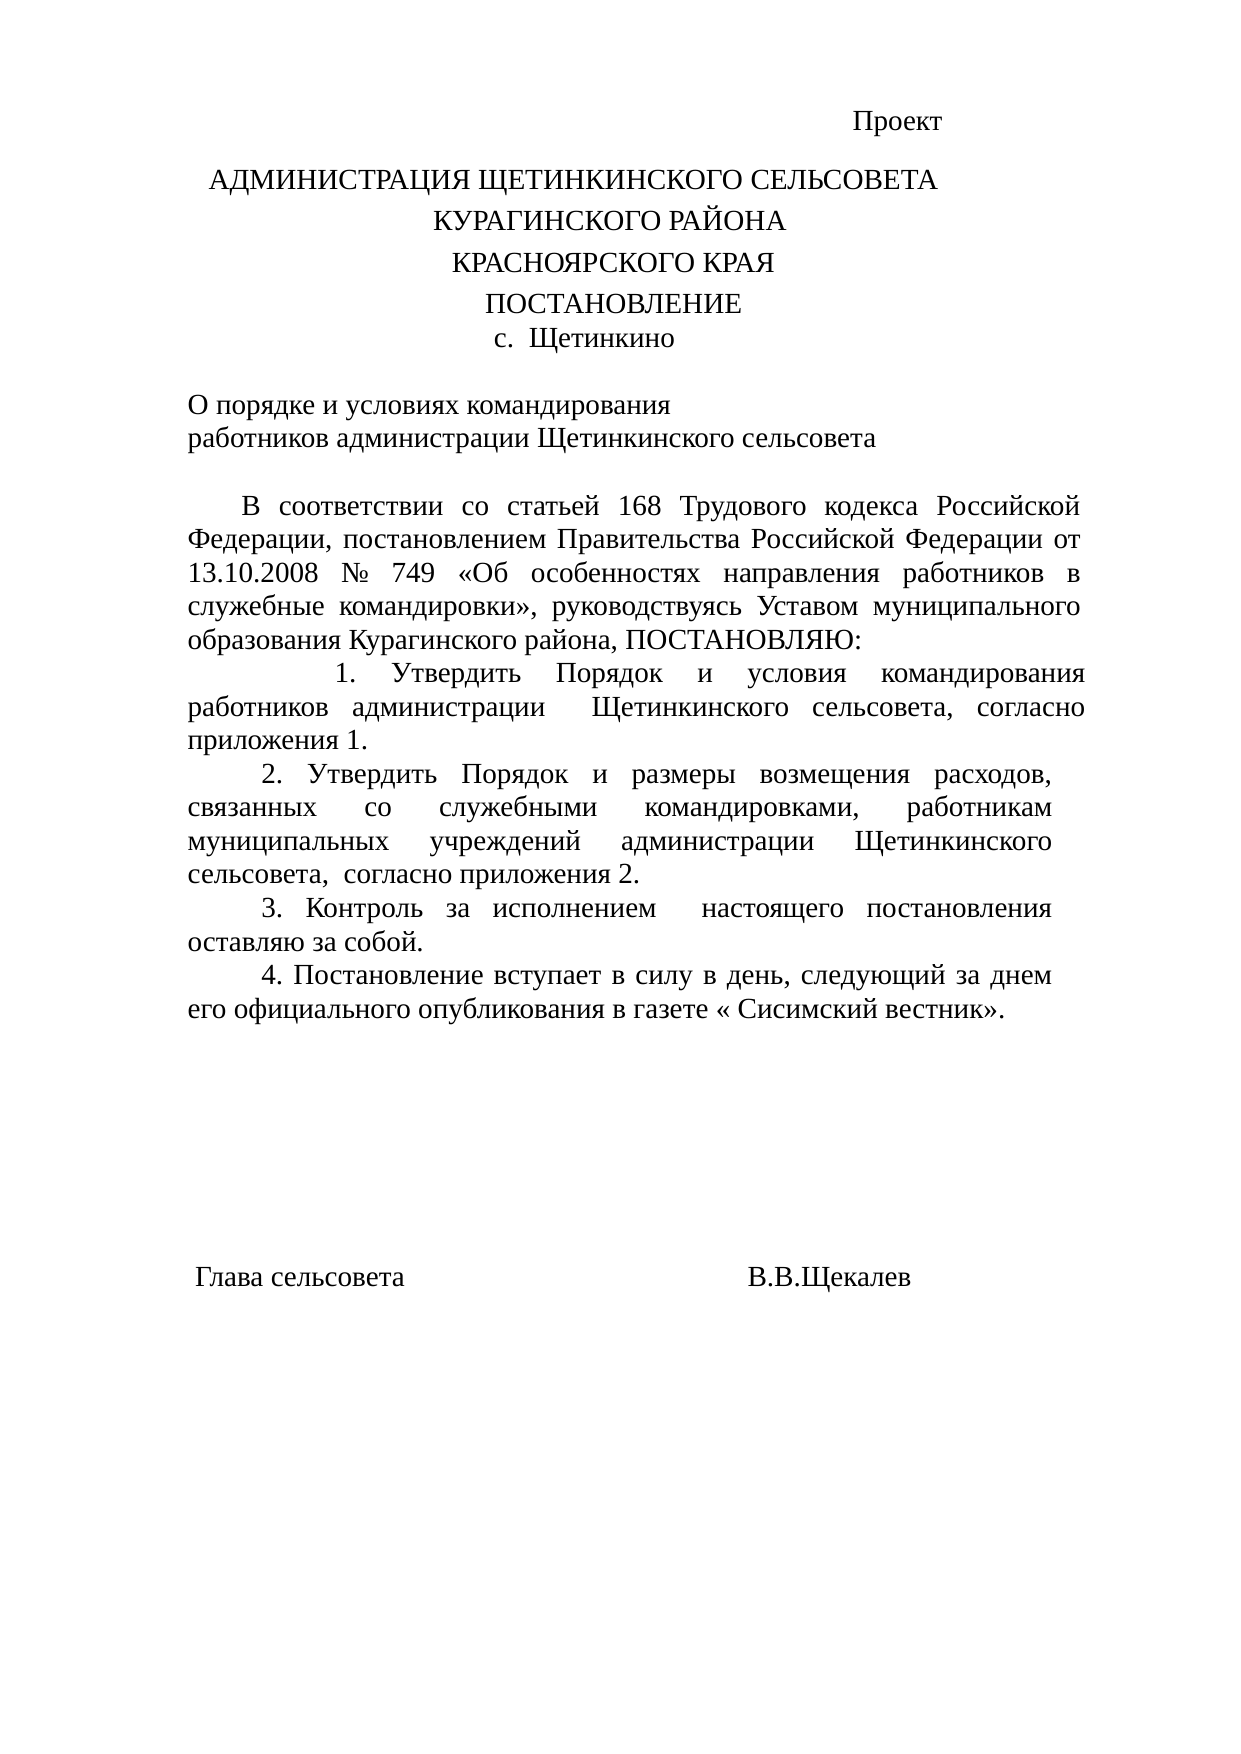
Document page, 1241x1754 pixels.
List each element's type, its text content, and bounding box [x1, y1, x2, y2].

text КРАСНОЯРСКОГО КРАЯ [282, 245, 945, 278]
text 3. Контроль за исполнением настоящего постановления оставляю за собой. [187, 890, 1053, 957]
text ПОСТАНОВЛЕНИЕ [282, 286, 945, 320]
text 2. Утвердить Порядок и размеры возмещения расходов, связанных со служебными командировками, работникам муниципальных учреждений администрации Щетинкинского сельсовета, согласно приложения 2. [187, 756, 1053, 890]
text работников администрации Щетинкинского сельсовета [187, 421, 1053, 454]
text КУРАГИНСКОГО РАЙОНА [282, 203, 945, 237]
text Проект [187, 103, 1053, 137]
text 1. Утвердить Порядок и условия командирования работников администрации Щетинкинского сельсовета, согласно приложения 1. [187, 655, 1086, 756]
text О порядке и условиях командирования [187, 387, 1053, 421]
text с. Щетинкино [187, 320, 1053, 353]
text АДМИНИСТРАЦИЯ ЩЕТИНКИНСКОГО СЕЛЬСОВЕТА [187, 162, 945, 195]
text В соответствии со статьей 168 Трудового кодекса Российской Федерации, постановлением Правительства Российской Федерации от 13.10.2008 № 749 «Об особенностях направления работников в служебные командировки», руководствуясь Уставом муниципального образования Курагинского района, ПОСТАНОВЛЯЮ: [187, 488, 1081, 655]
text Глава сельсовета В.В.Щекалев [187, 1259, 1053, 1293]
text 4. Постановление вступает в силу в день, следующий за днем его официального опубликования в газете « Сисимский вестник». [187, 957, 1053, 1024]
